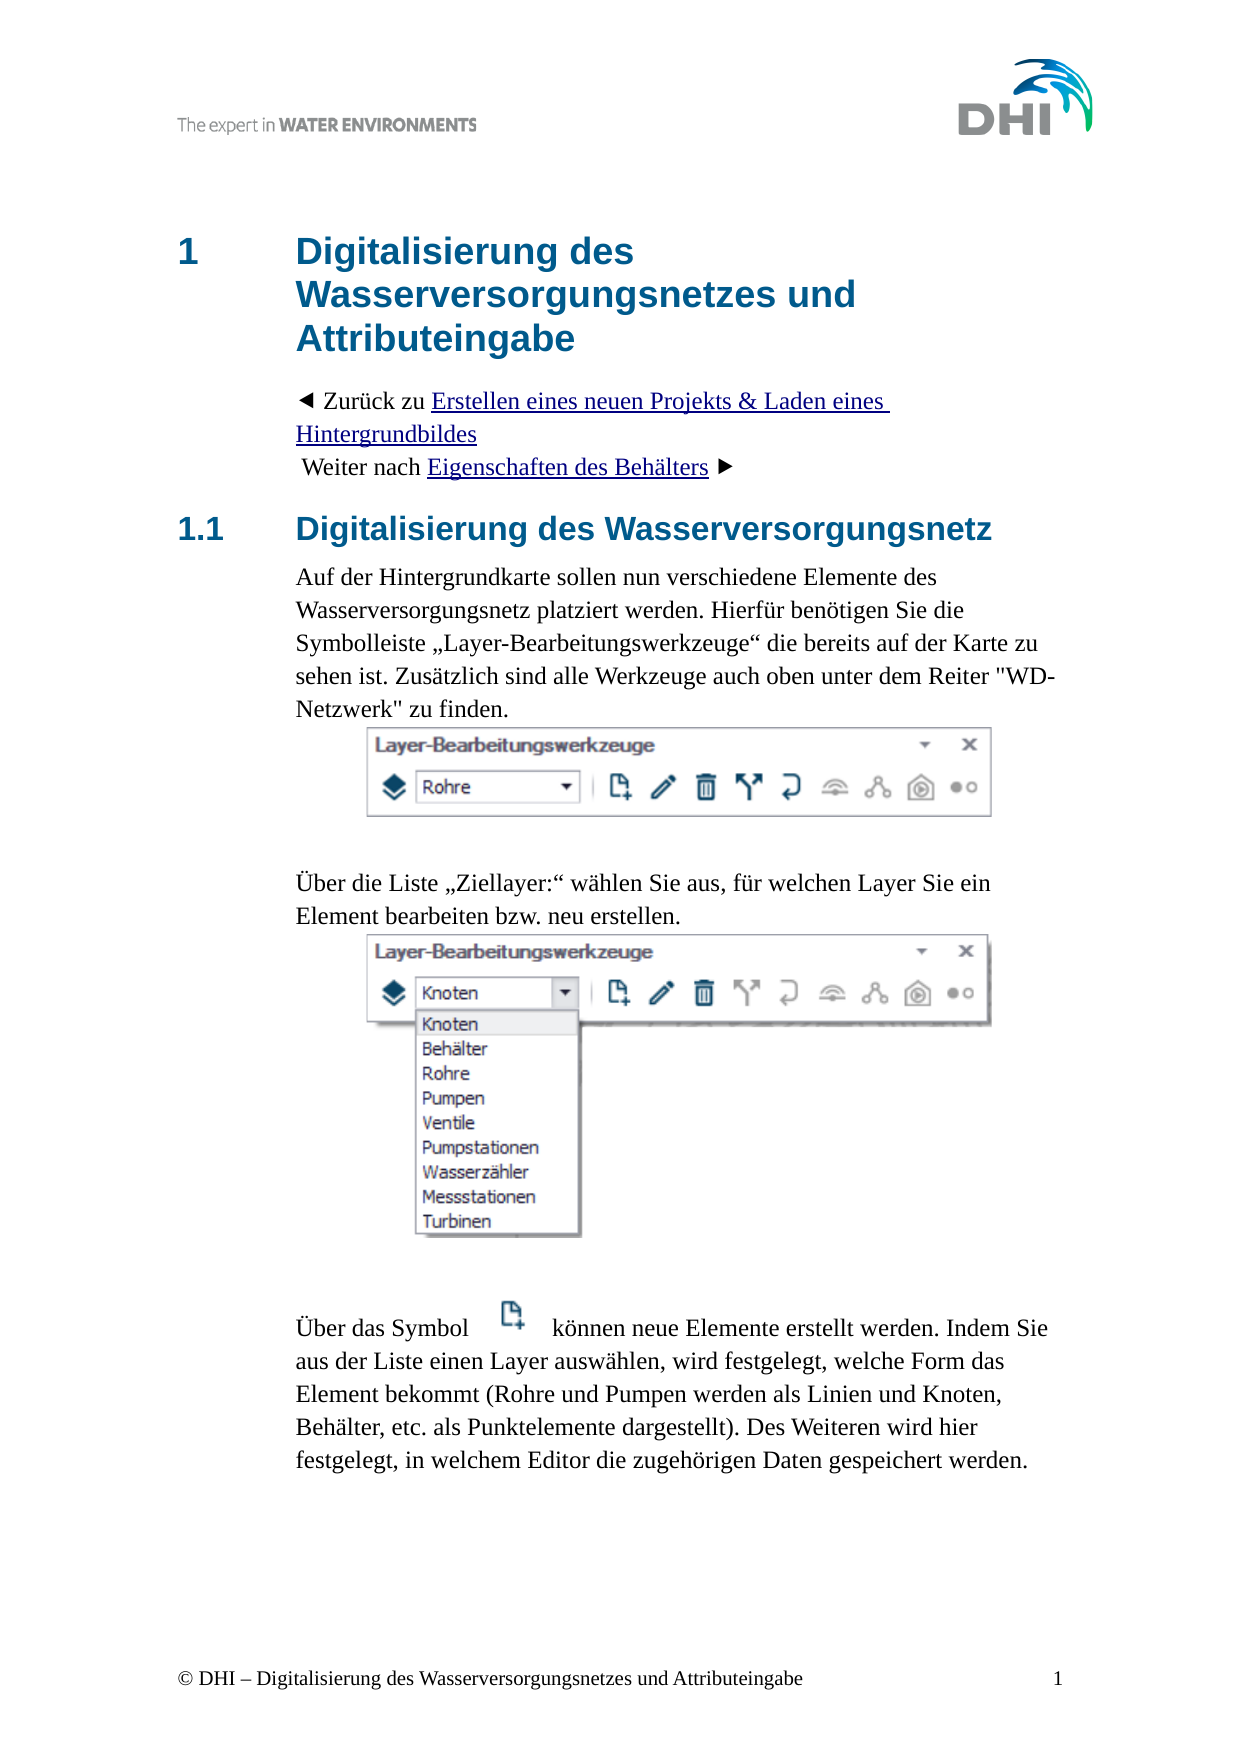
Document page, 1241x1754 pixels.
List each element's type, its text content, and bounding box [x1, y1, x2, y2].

picture [366, 727, 992, 817]
text Über das Symbol können neue Elemente erstellt werden. Indem Sie aus der Liste einen Layer auswählen, wird festgelegt, welche Form das Element bekommt (Rohre und Pumpen werden als Linien und Knoten, Behälter, etc. als Punktelemente dargestellt). Des Weiteren wird hier festgelegt, in welchem Editor die zugehörigen Daten gespeichert werden. [295, 1290, 1063, 1474]
subtitle Digitalisierung des Wasserversorgungsnetzes und Attributeingabe [177, 229, 1063, 359]
picture [487, 1289, 534, 1337]
text Auf der Hintergrundkarte sollen nun verschiedene Elemente des Wasserversorgungsnetz platziert werden. Hierfür benötigen Sie die Symbolleiste „Layer-Bearbeitungswerkzeuge“ die bereits auf der Karte zu sehen ist. Zusätzlich sind alle Werkzeuge auch oben unter dem Reiter "WD-Netzwerk" zu finden. [295, 562, 1063, 723]
picture [177, 117, 477, 135]
picture [958, 59, 1093, 135]
text Über die Liste „Ziellayer:“ wählen Sie aus, für welchen Layer Sie ein Element bearbeiten bzw. neu erstellen. [295, 868, 1063, 930]
picture [366, 934, 992, 1238]
text ⯇ Zurück zu Erstellen eines neuen Projekts & Laden eines Hintergrundbildes Weiter nach Eigenschaften des Behälters ⯈ [295, 386, 1063, 481]
subtitle Digitalisierung des Wasserversorgungsnetz [177, 509, 1063, 547]
